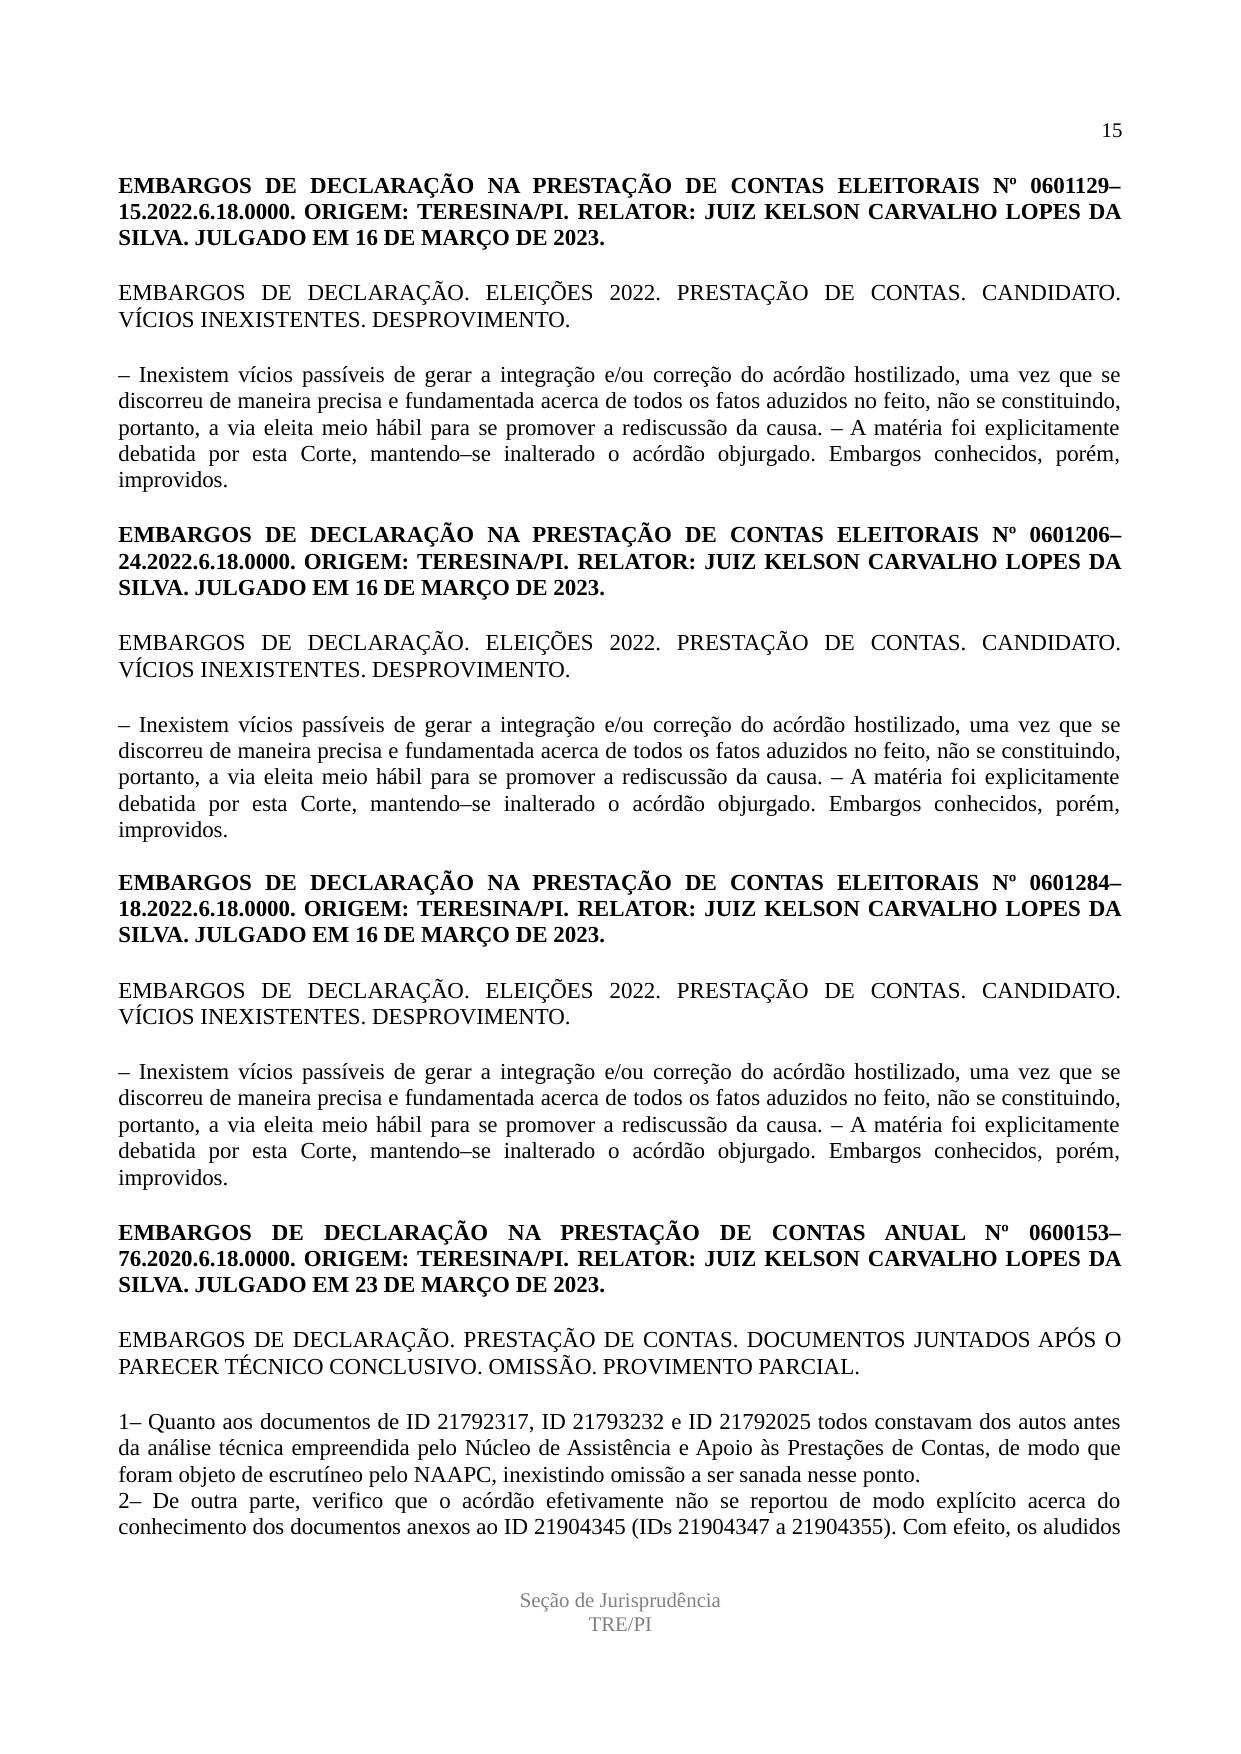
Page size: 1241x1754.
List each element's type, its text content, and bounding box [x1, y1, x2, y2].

text EMBARGOS DE DECLARAÇÃO. ELEIÇÕES 2022. PRESTAÇÃO DE CONTAS. CANDIDATO. VÍCIOS INEXISTENTES. DESPROVIMENTO. [118, 279, 1122, 332]
text – Inexistem vícios passíveis de gerar a integração e/ou correção do acórdão hostilizado, uma vez que se discorreu de maneira precisa e fundamentada acerca de todos os fatos aduzidos no feito, não se constituindo, portanto, a via eleita meio hábil para se promover a rediscussão da causa. – A matéria foi explicitamente debatida por esta Corte, mantendo–se inalterado o acórdão objurgado. Embargos conhecidos, porém, improvidos. [118, 711, 1122, 842]
text EMBARGOS DE DECLARAÇÃO. ELEIÇÕES 2022. PRESTAÇÃO DE CONTAS. CANDIDATO. VÍCIOS INEXISTENTES. DESPROVIMENTO. [118, 629, 1122, 682]
text EMBARGOS DE DECLARAÇÃO. PRESTAÇÃO DE CONTAS. DOCUMENTOS JUNTADOS APÓS O PARECER TÉCNICO CONCLUSIVO. OMISSÃO. PROVIMENTO PARCIAL. [118, 1326, 1122, 1379]
text 1– Quanto aos documentos de ID 21792317, ID 21793232 e ID 21792025 todos constavam dos autos antes da análise técnica empreendida pelo Núcleo de Assistência e Apoio às Prestações de Contas, de modo que foram objeto de escrutíneo pelo NAAPC, inexistindo omissão a ser sanada nesse ponto. [118, 1408, 1122, 1487]
text EMBARGOS DE DECLARAÇÃO. ELEIÇÕES 2022. PRESTAÇÃO DE CONTAS. CANDIDATO. VÍCIOS INEXISTENTES. DESPROVIMENTO. [118, 977, 1122, 1029]
text EMBARGOS DE DECLARAÇÃO NA PRESTAÇÃO DE CONTAS ELEITORAIS Nº 0601206–24.2022.6.18.0000. ORIGEM: TERESINA/PI. RELATOR: JUIZ KELSON CARVALHO LOPES DA SILVA. JULGADO EM 16 DE MARÇO DE 2023. [118, 521, 1122, 601]
text 2– De outra parte, verifico que o acórdão efetivamente não se reportou de modo explícito acerca do conhecimento dos documentos anexos ao ID 21904345 (IDs 21904347 a 21904355). Com efeito, os aludidos [118, 1487, 1122, 1540]
text – Inexistem vícios passíveis de gerar a integração e/ou correção do acórdão hostilizado, uma vez que se discorreu de maneira precisa e fundamentada acerca de todos os fatos aduzidos no feito, não se constituindo, portanto, a via eleita meio hábil para se promover a rediscussão da causa. – A matéria foi explicitamente debatida por esta Corte, mantendo–se inalterado o acórdão objurgado. Embargos conhecidos, porém, improvidos. [118, 361, 1122, 493]
text EMBARGOS DE DECLARAÇÃO NA PRESTAÇÃO DE CONTAS ELEITORAIS Nº 0601129–15.2022.6.18.0000. ORIGEM: TERESINA/PI. RELATOR: JUIZ KELSON CARVALHO LOPES DA SILVA. JULGADO EM 16 DE MARÇO DE 2023. [118, 172, 1122, 251]
text EMBARGOS DE DECLARAÇÃO NA PRESTAÇÃO DE CONTAS ELEITORAIS Nº 0601284–18.2022.6.18.0000. ORIGEM: TERESINA/PI. RELATOR: JUIZ KELSON CARVALHO LOPES DA SILVA. JULGADO EM 16 DE MARÇO DE 2023. [118, 869, 1122, 948]
text – Inexistem vícios passíveis de gerar a integração e/ou correção do acórdão hostilizado, uma vez que se discorreu de maneira precisa e fundamentada acerca de todos os fatos aduzidos no feito, não se constituindo, portanto, a via eleita meio hábil para se promover a rediscussão da causa. – A matéria foi explicitamente debatida por esta Corte, mantendo–se inalterado o acórdão objurgado. Embargos conhecidos, porém, improvidos. [118, 1058, 1122, 1190]
text EMBARGOS DE DECLARAÇÃO NA PRESTAÇÃO DE CONTAS ANUAL Nº 0600153–76.2020.6.18.0000. ORIGEM: TERESINA/PI. RELATOR: JUIZ KELSON CARVALHO LOPES DA SILVA. JULGADO EM 23 DE MARÇO DE 2023. [118, 1219, 1122, 1298]
